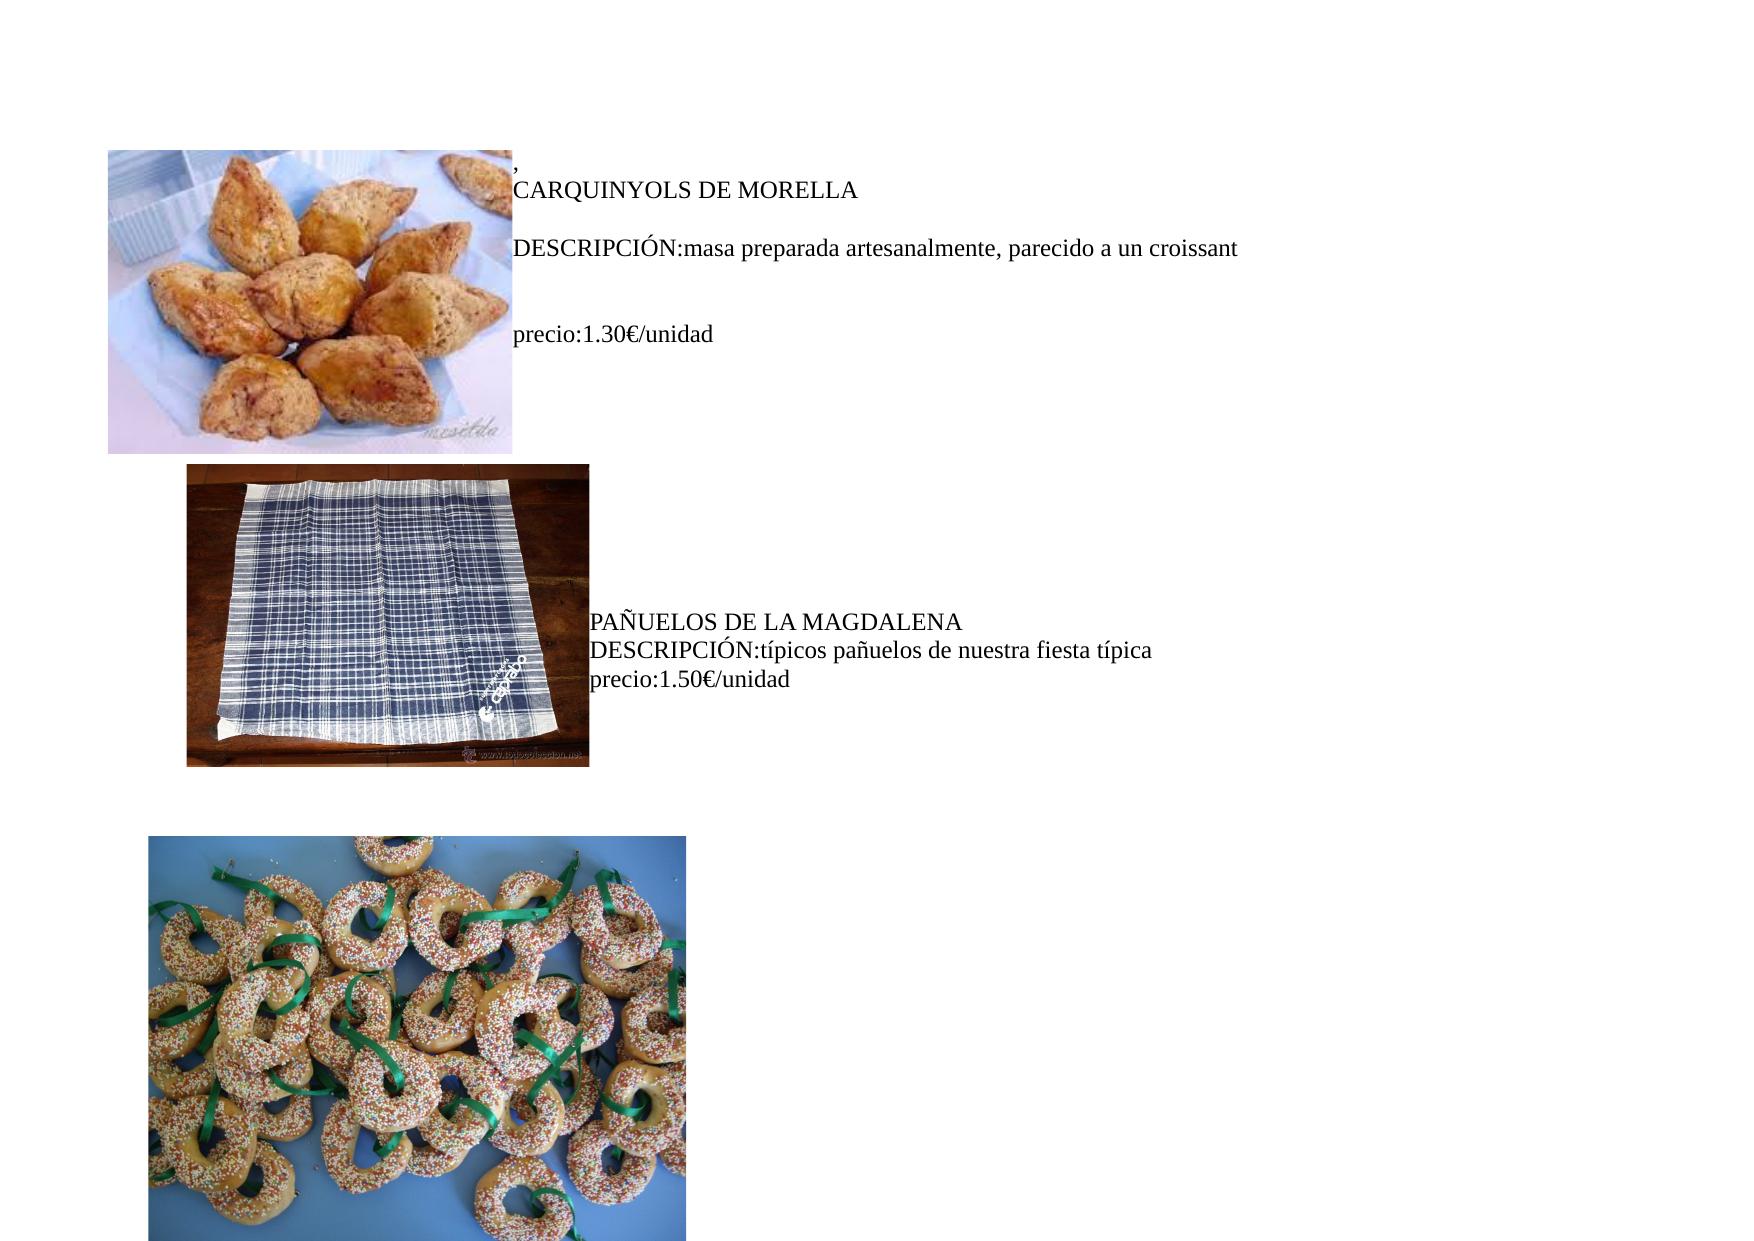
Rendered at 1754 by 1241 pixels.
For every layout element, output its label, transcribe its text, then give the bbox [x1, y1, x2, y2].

text CARQUINYOLS DE MORELLA [513, 176, 1636, 204]
picture [148, 836, 687, 1241]
picture [186, 464, 590, 767]
text [118, 636, 186, 664]
text DESCRIPCIÓN:típicos pañuelos de nuestra fiesta típica [590, 636, 1636, 664]
text precio:1.50€/unidad [590, 664, 1636, 693]
text precio:1.30€/unidad [513, 319, 1636, 348]
text , [118, 147, 1636, 176]
text [118, 664, 186, 693]
text [118, 607, 186, 636]
picture [107, 150, 513, 454]
text PAÑUELOS DE LA MAGDALENA [590, 607, 1636, 636]
text DESCRIPCIÓN:masa preparada artesanalmente, parecido a un croissant [513, 233, 1636, 262]
